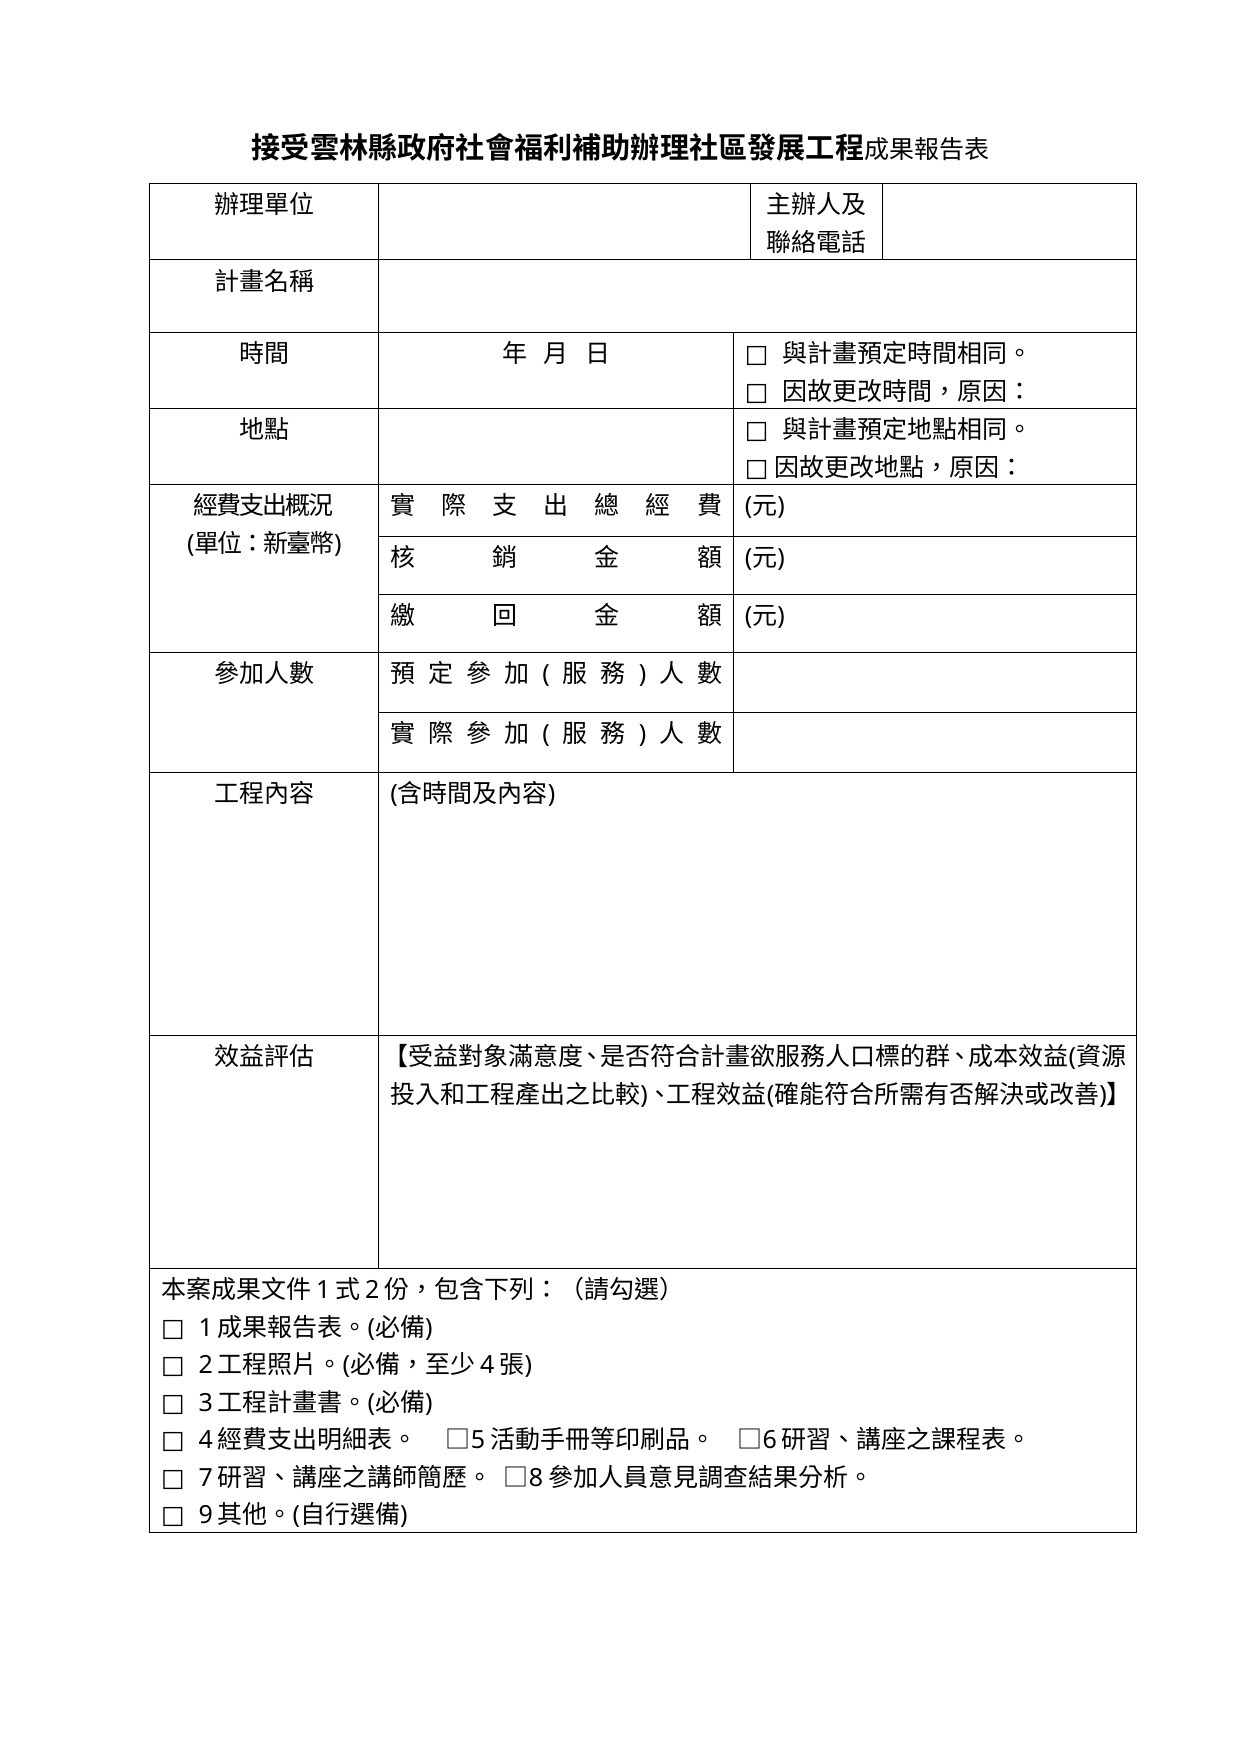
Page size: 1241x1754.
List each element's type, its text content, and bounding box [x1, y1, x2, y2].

table_cell 地點 [150, 409, 378, 484]
table_cell (元) [734, 595, 1136, 652]
table_cell 本案成果文件1式2份，包含下列：（請勾選） 1成果報告表。(必備) 2工程照片。(必備，至少4張) 3工程計畫書。(必備) 4經費支出明細表。 □5活動手冊等印刷品。 □6研習、講座之課程表。 7研習、講座之講師簡歷。 □8參加人員意見調查結果分析。 9其他。(自行選備) [150, 1269, 1136, 1532]
table_cell [379, 409, 733, 484]
table_header [379, 184, 750, 259]
table_header 主辦人及 聯絡電話 [751, 184, 882, 259]
table_cell 實際支出總經費 [379, 485, 733, 536]
table_cell (元) [734, 537, 1136, 594]
table_cell 與計畫預定地點相同。 □ 因故更改地點，原因： [734, 409, 1136, 484]
table_cell 核銷金額 [379, 537, 733, 594]
table_cell [379, 260, 1136, 332]
table_header 辦理單位 [150, 184, 378, 259]
table_cell 預定參加(服務)人數 [379, 653, 733, 712]
table_cell [734, 653, 1136, 712]
table_cell 年 月 日 [379, 333, 733, 408]
table_cell 效益評估 [150, 1036, 378, 1268]
text 接受雲林縣政府社會福利補助辦理社區發展工程成果報告表 [187, 108, 1053, 183]
table_cell 繳回金額 [379, 595, 733, 652]
table_cell [734, 713, 1136, 772]
table_cell (元) [734, 485, 1136, 536]
table_cell 工程內容 [150, 773, 378, 1035]
table_cell (含時間及內容) [379, 773, 1136, 1035]
table_cell 經費支出概況 (單位：新臺幣) [150, 485, 378, 652]
table_cell 實際參加(服務)人數 [379, 713, 733, 772]
table_cell 與計畫預定時間相同。 因故更改時間，原因： [734, 333, 1136, 408]
table_cell 參加人數 [150, 653, 378, 772]
table_cell 【受益對象滿意度、是否符合計畫欲服務人口標的群、成本效益(資源投入和工程產出之比較)、工程效益(確能符合所需有否解決或改善)】 [379, 1036, 1136, 1268]
table_cell 計畫名稱 [150, 260, 378, 332]
table_header [883, 184, 1136, 259]
table_cell 時間 [150, 333, 378, 408]
